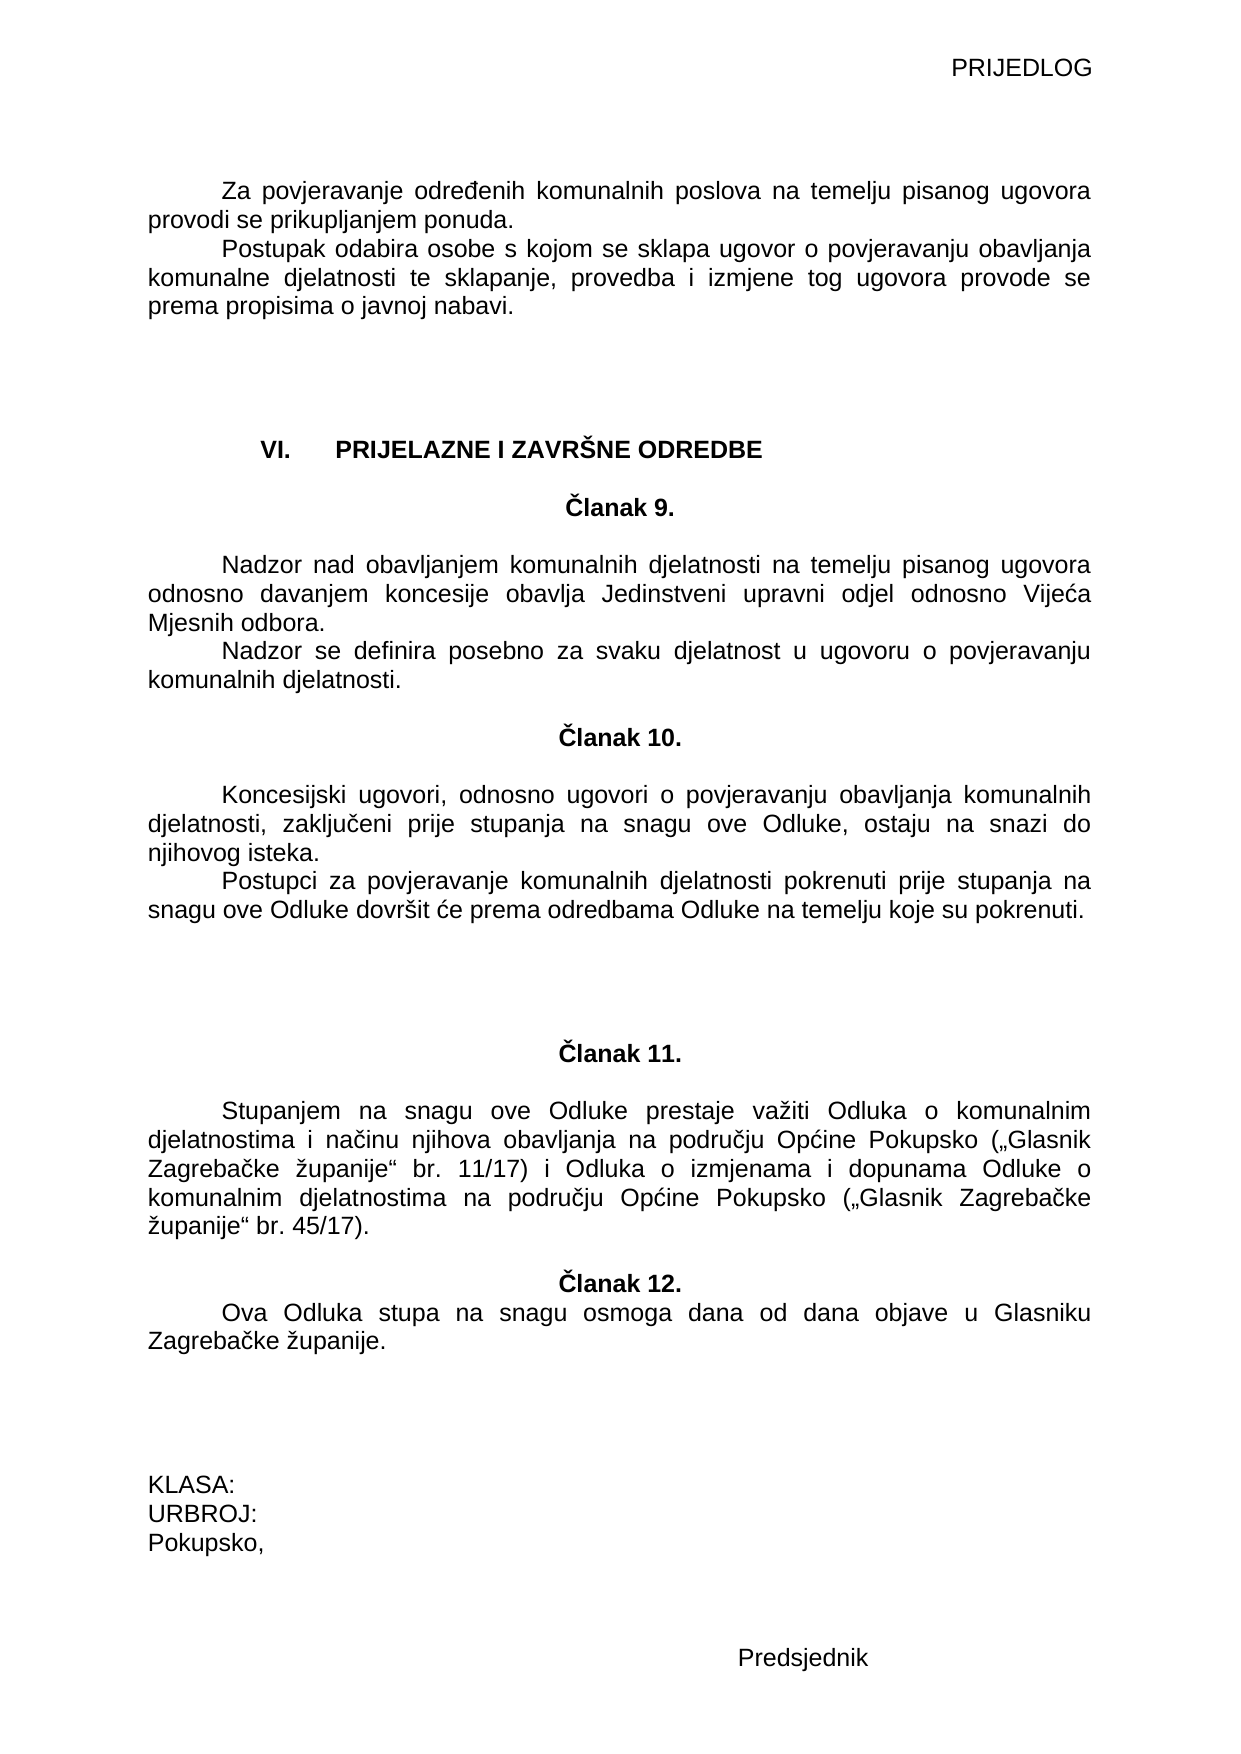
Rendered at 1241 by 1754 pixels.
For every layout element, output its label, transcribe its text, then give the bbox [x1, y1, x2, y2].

text KLASA: [148, 1470, 1093, 1499]
text Postupak odabira osobe s kojom se sklapa ugovor o povjeravanju obavljanja komunalne djelatnosti te sklapanje, provedba i izmjene tog ugovora provode se prema propisima o javnoj nabavi. [148, 234, 1093, 320]
text Članak 9. [148, 493, 1093, 521]
text Nadzor se definira posebno za svaku djelatnost u ugovoru o povjeravanju komunalnih djelatnosti. [148, 636, 1093, 694]
text Pokupsko, [148, 1528, 1093, 1556]
text Članak 11. [148, 1039, 1093, 1068]
text Članak 10. [148, 723, 1093, 751]
text URBROJ: [148, 1499, 1093, 1528]
text Članak 12. [148, 1269, 1093, 1298]
text Za povjeravanje određenih komunalnih poslova na temelju pisanog ugovora provodi se prikupljanjem ponuda. [148, 176, 1093, 234]
text Nadzor nad obavljanjem komunalnih djelatnosti na temelju pisanog ugovora odnosno davanjem koncesije obavlja Jedinstveni upravni odjel odnosno Vijeća Mjesnih odbora. [148, 550, 1093, 636]
list PRIJELAZNE I ZAVRŠNE ODREDBE [260, 435, 1093, 464]
text Koncesijski ugovori, odnosno ugovori o povjeravanju obavljanja komunalnih djelatnosti, zaključeni prije stupanja na snagu ove Odluke, ostaju na snazi do njihovog isteka. [148, 780, 1093, 866]
text Postupci za povjeravanje komunalnih djelatnosti pokrenuti prije stupanja na snagu ove Odluke dovršit će prema odredbama Odluke na temelju koje su pokrenuti. [148, 866, 1093, 924]
text Stupanjem na snagu ove Odluke prestaje važiti Odluka o komunalnim djelatnostima i načinu njihova obavljanja na području Općine Pokupsko („Glasnik Zagrebačke županije“ br. 11/17) i Odluka o izmjenama i dopunama Odluke o komunalnim djelatnostima na području Općine Pokupsko („Glasnik Zagrebačke županije“ br. 45/17). [148, 1096, 1093, 1240]
text Ova Odluka stupa na snagu osmoga dana od dana objave u Glasniku Zagrebačke županije. [148, 1298, 1093, 1355]
text Predsjednik [280, 1643, 1093, 1671]
